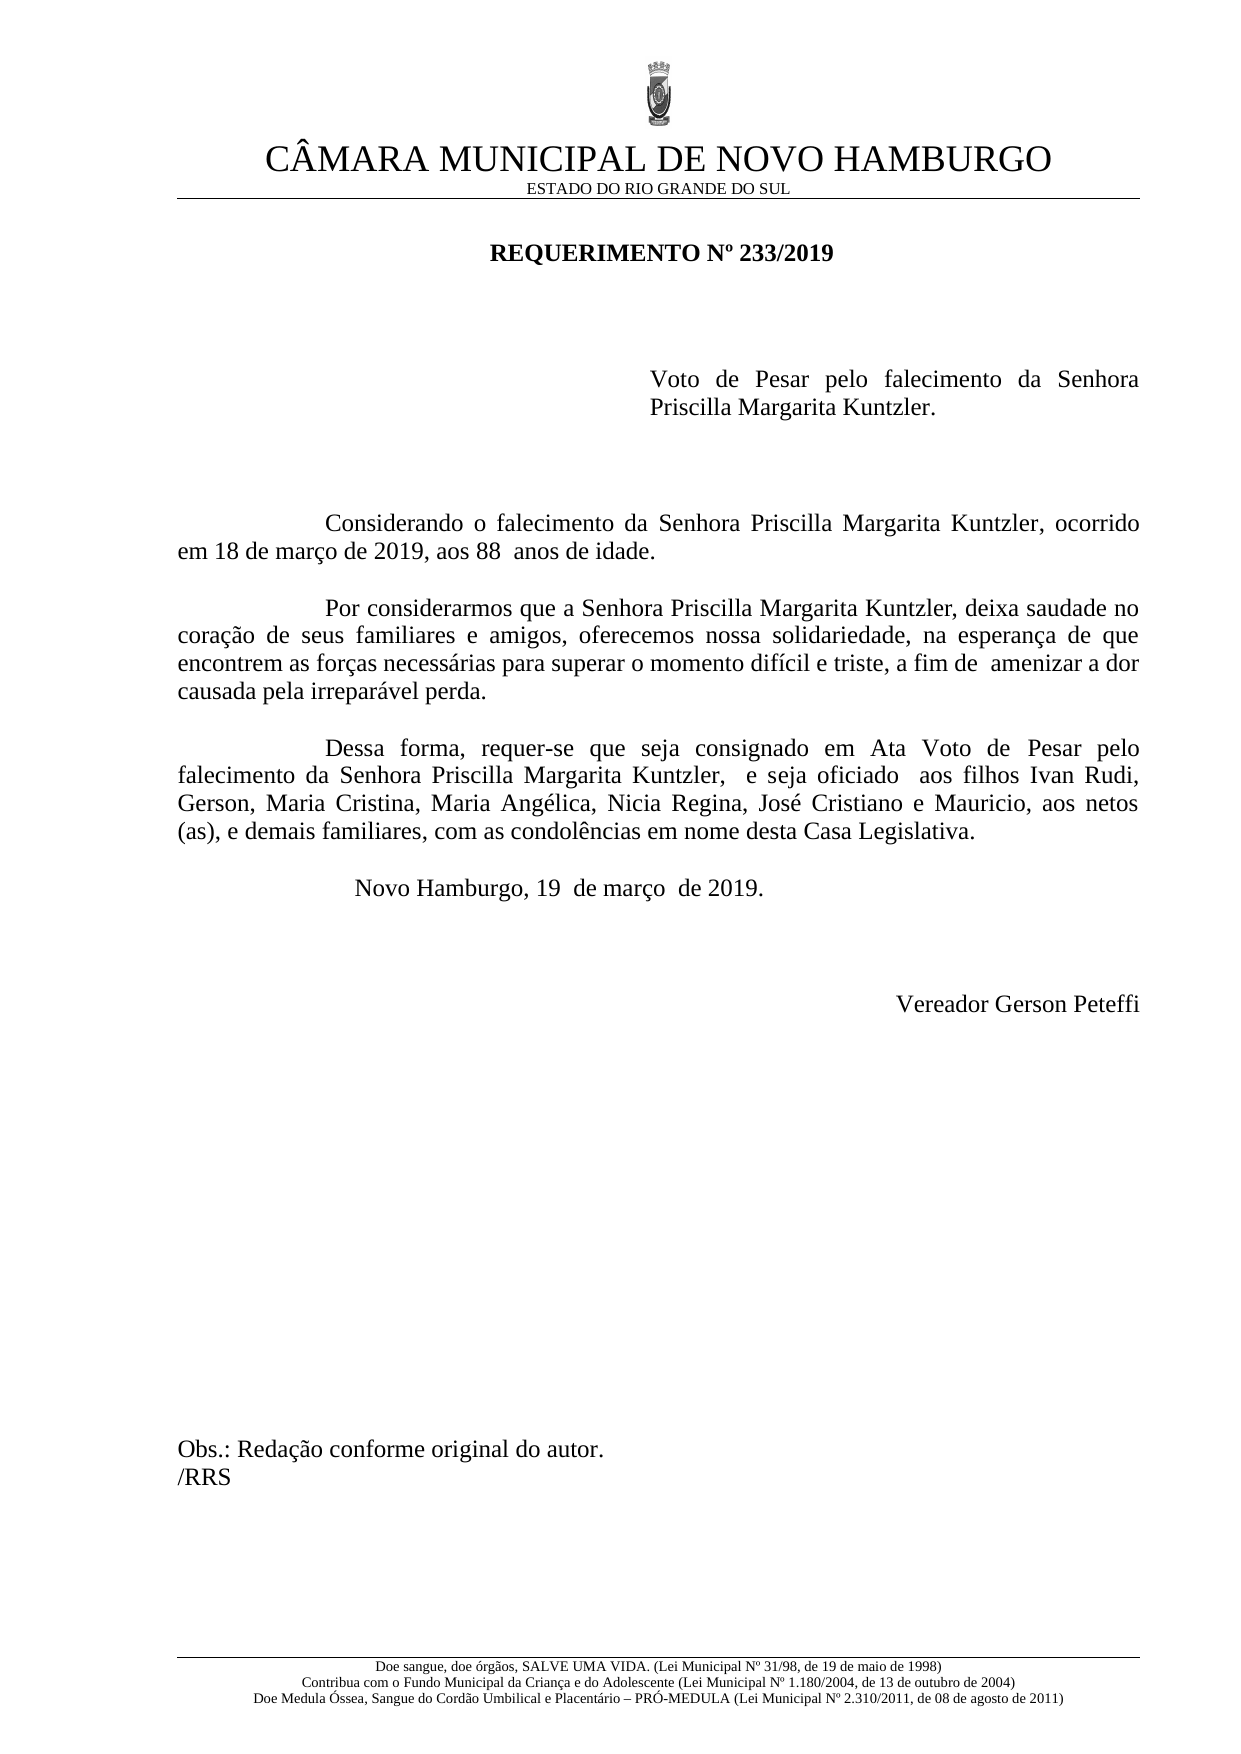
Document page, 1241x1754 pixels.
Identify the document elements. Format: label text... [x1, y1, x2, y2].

text Voto de Pesar pelo falecimento da Senhora Priscilla Margarita Kuntzler. [649, 365, 1140, 421]
title REQUERIMENTO Nº 233/2019 [177, 239, 1140, 266]
text Por considerarmos que a Senhora Priscilla Margarita Kuntzler, deixa saudade no coração de seus familiares e amigos, oferecemos nossa solidariedade, na esperança de que encontrem as forças necessárias para superar o momento difícil e triste, a fim de amenizar a dor causada pela irreparável perda. [177, 594, 1140, 705]
text Obs.: Redação conforme original do autor. [177, 1436, 1140, 1463]
text Considerando o falecimento da Senhora Priscilla Margarita Kuntzler, ocorrido em 18 de março de 2019, aos 88 anos de idade. [177, 509, 1140, 565]
text Novo Hamburgo, 19 de março de 2019. [177, 874, 1140, 902]
text Dessa forma, requer-se que seja consignado em Ata Voto de Pesar pelo falecimento da Senhora Priscilla Margarita Kuntzler, e seja oficiado aos filhos Ivan Rudi, Gerson, Maria Cristina, Maria Angélica, Nicia Regina, José Cristiano e Mauricio, aos netos (as), e demais familiares, com as condolências em nome desta Casa Legislativa. [177, 734, 1140, 845]
text Vereador Gerson Peteffi [177, 991, 1140, 1018]
text /RRS [177, 1463, 1140, 1491]
